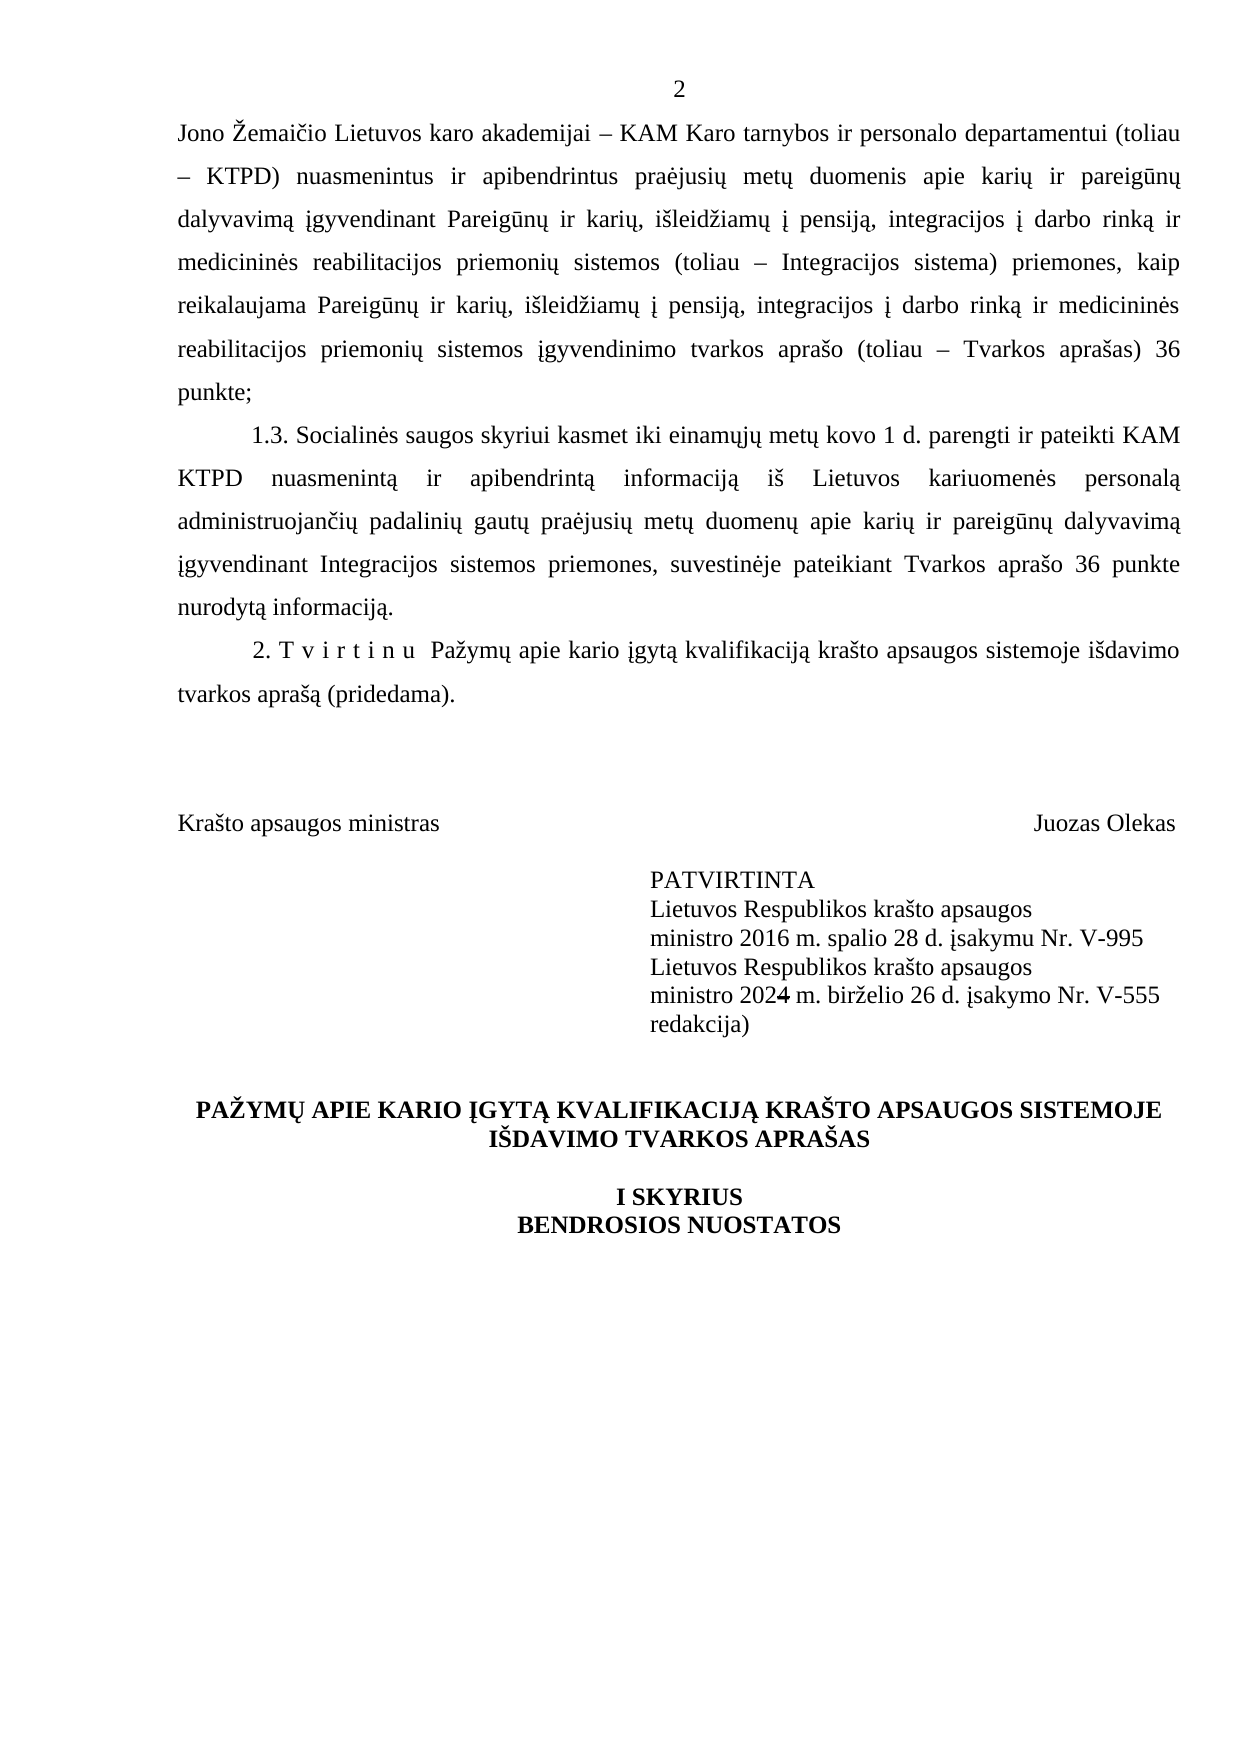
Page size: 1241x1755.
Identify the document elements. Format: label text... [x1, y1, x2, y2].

text I SKYRIUS [177, 1182, 1181, 1211]
text BENDROSIOS NUOSTATOS [177, 1211, 1181, 1239]
text ministro 2024 m. birželio 26 d. įsakymo Nr. V-555 [177, 981, 1181, 1009]
text 1.3. Socialinės saugos skyriui kasmet iki einamųjų metų kovo 1 d. parengti ir pateikti KAM KTPD nuasmenintą ir apibendrintą informaciją iš Lietuvos kariuomenės personalą administruojančių padalinių gautų praėjusių metų duomenų apie karių ir pareigūnų dalyvavimą įgyvendinant Integracijos sistemos priemones, suvestinėje pateikiant Tvarkos aprašo 36 punkte nurodytą informaciją. [177, 420, 1181, 621]
text Jono Žemaičio Lietuvos karo akademijai – KAM Karo tarnybos ir personalo departamentui (toliau – KTPD) nuasmenintus ir apibendrintus praėjusių metų duomenis apie karių ir pareigūnų dalyvavimą įgyvendinant Pareigūnų ir karių, išleidžiamų į pensiją, integracijos į darbo rinką ir medicininės reabilitacijos priemonių sistemos (toliau – Integracijos sistema) priemones, kaip reikalaujama Pareigūnų ir karių, išleidžiamų į pensiją, integracijos į darbo rinką ir medicininės reabilitacijos priemonių sistemos įgyvendinimo tvarkos aprašo (toliau – Tvarkos aprašas) 36 punkte; [177, 118, 1181, 406]
text Krašto apsaugos ministras Juozas Olekas [177, 808, 1181, 837]
text 2. T v i r t i n u Pažymų apie kario įgytą kvalifikaciją krašto apsaugos sistemoje išdavimo tvarkos aprašą (pridedama). [177, 636, 1181, 707]
text PATVIRTINTA [177, 866, 1181, 894]
text Lietuvos Respublikos krašto apsaugos [177, 952, 1181, 981]
text Lietuvos Respublikos krašto apsaugos [177, 894, 1181, 923]
text ministro 2016 m. spalio 28 d. įsakymu Nr. V-995 [177, 923, 1181, 952]
text PAŽYMŲ APIE KARIO ĮGYTĄ KVALIFIKACIJĄ KRAŠTO APSAUGOS SISTEMOJE IŠDAVIMO TVARKOS APRAŠAS [177, 1096, 1181, 1153]
text redakcija) [177, 1009, 1181, 1038]
